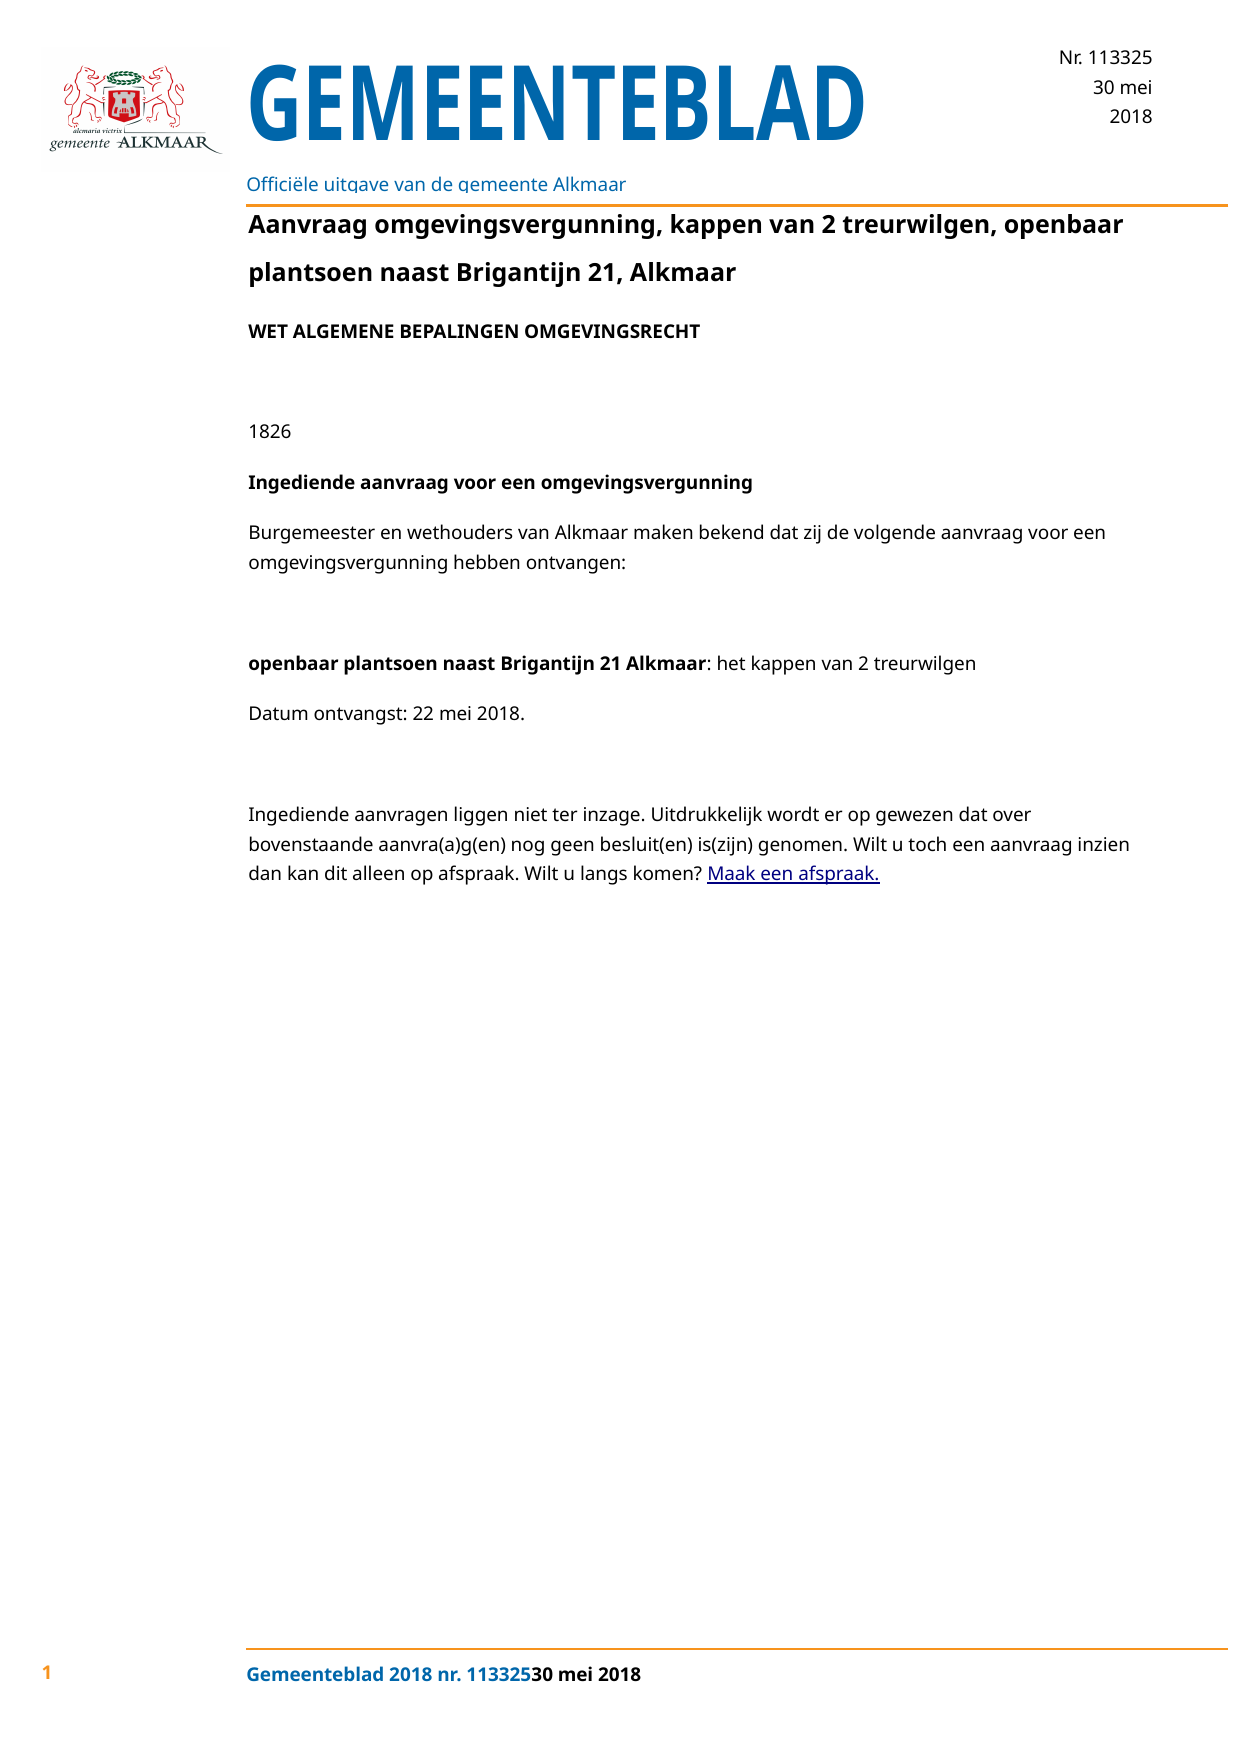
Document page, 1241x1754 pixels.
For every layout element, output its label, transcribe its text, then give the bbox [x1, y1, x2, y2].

picture [41, 47, 231, 172]
text Ingediende aanvraag voor een omgevingsvergunning [248, 469, 1152, 495]
text Burgemeester en wethouders van Alkmaar maken bekend dat zij de volgende aanvraag voor een omgevingsvergunning hebben ontvangen: [248, 519, 1152, 575]
text 1826 [248, 419, 1152, 444]
text Ingediende aanvragen liggen niet ter inzage. Uitdrukkelijk wordt er op gewezen dat over bovenstaande aanvra(a)g(en) nog geen besluit(en) is(zijn) genomen. Wilt u toch een aanvraag inzien dan kan dit alleen op afspraak. Wilt u langs komen? Maak een afspraak. [248, 801, 1152, 886]
text Aanvraag omgevingsvergunning, kappen van 2 treurwilgen, openbaar plantsoen naast Brigantijn 21, Alkmaar [248, 207, 1152, 288]
text openbaar plantsoen naast Brigantijn 21 Alkmaar: het kappen van 2 treurwilgen [248, 650, 1152, 676]
text Datum ontvangst: 22 mei 2018. [248, 700, 1152, 726]
text WET ALGEMENE BEPALINGEN OMGEVINGSRECHT [248, 318, 1152, 344]
